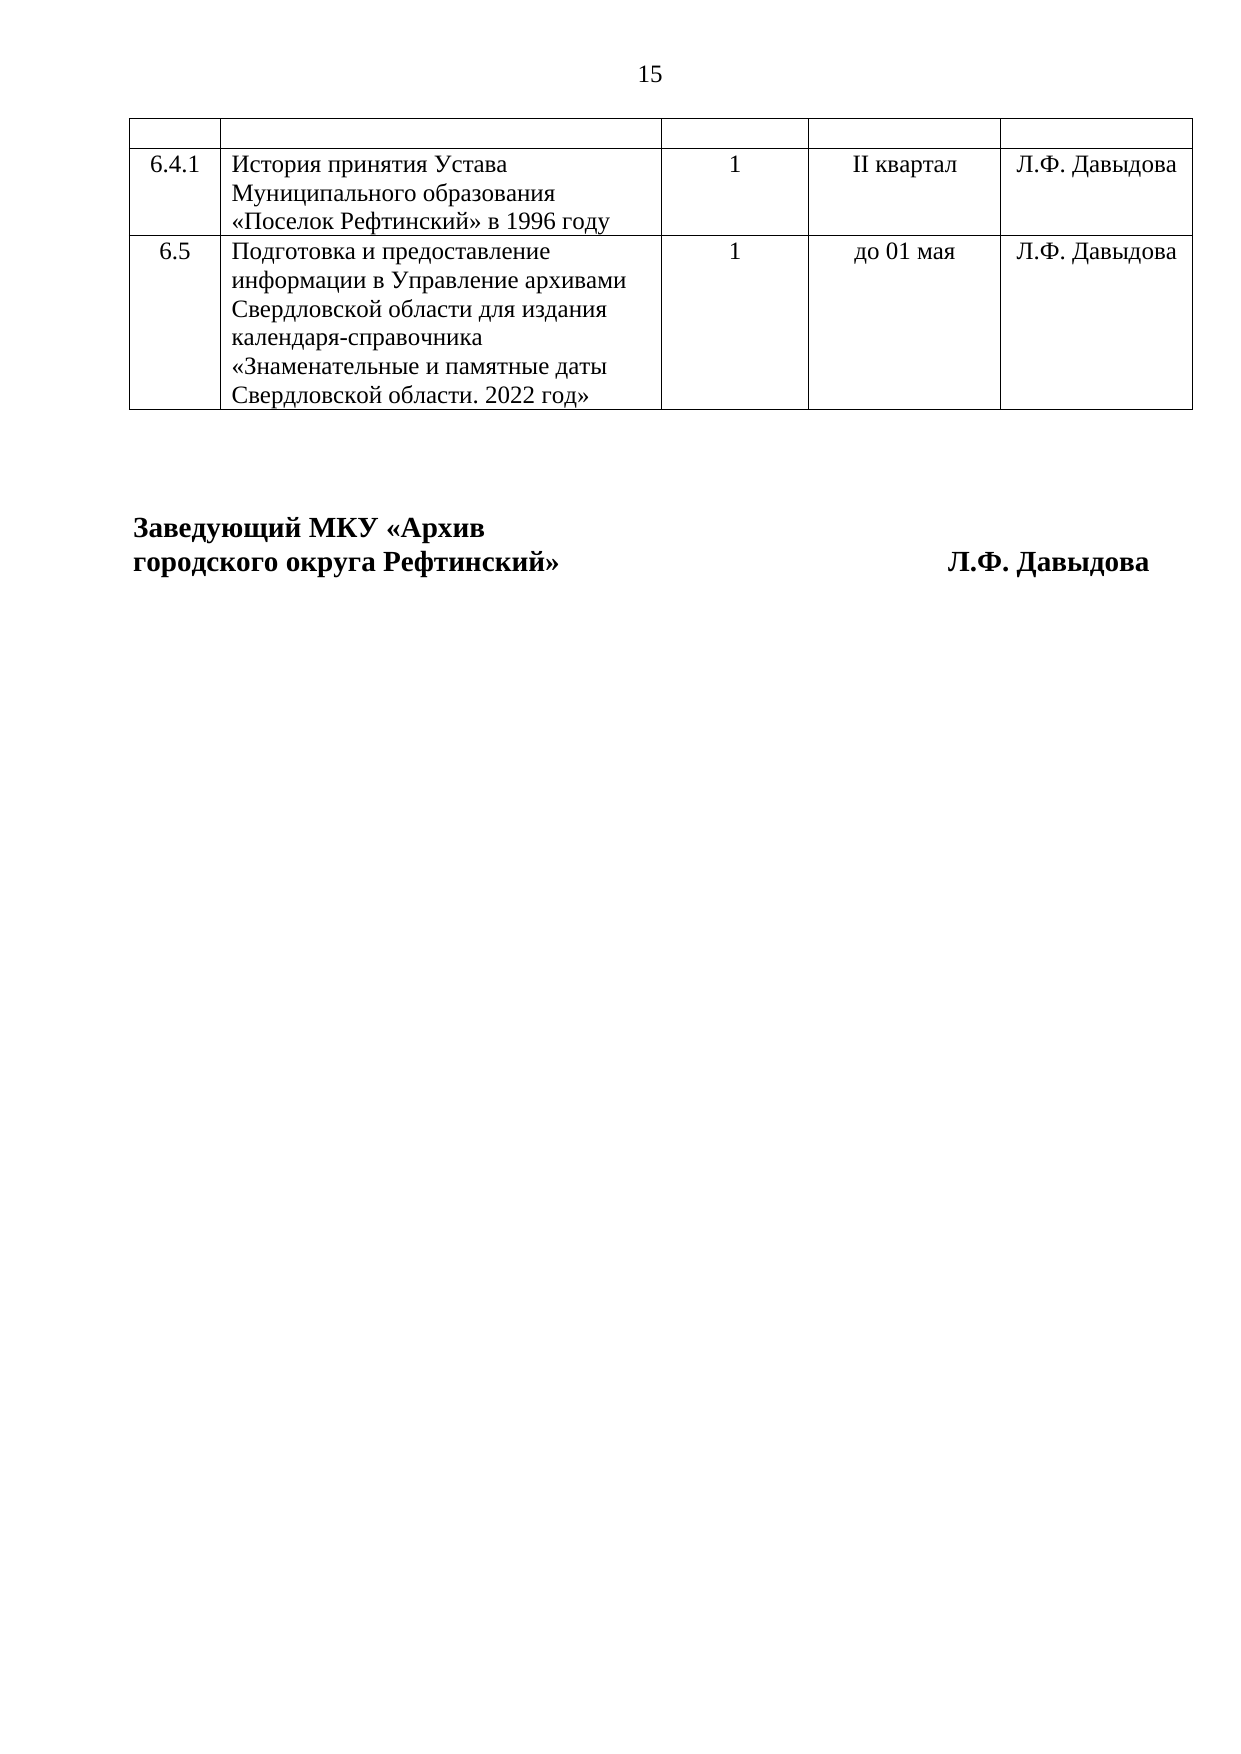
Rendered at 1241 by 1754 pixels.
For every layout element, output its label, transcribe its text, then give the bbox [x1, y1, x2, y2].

table_cell [1001, 119, 1192, 148]
table_cell до 01 мая [809, 236, 1000, 409]
table_cell [221, 119, 661, 148]
table_cell 1 [662, 236, 808, 409]
table_cell [130, 119, 220, 148]
table_cell 6.5 [130, 236, 220, 409]
table_cell [809, 119, 1000, 148]
table_cell 6.4.1 [130, 149, 220, 235]
table_cell Л.Ф. Давыдова [1001, 149, 1192, 235]
table_cell [662, 119, 808, 148]
table_cell Л.Ф. Давыдова [1001, 236, 1192, 409]
table_cell История принятия Устава Муниципального образования «Поселок Рефтинский» в 1996 году [221, 149, 661, 235]
text Заведующий МКУ «Архив [133, 510, 1152, 544]
table_cell 1 [662, 149, 808, 235]
table_cell Подготовка и предоставление информации в Управление архивами Свердловской области для издания календаря-справочника «Знаменательные и памятные даты Свердловской области. 2022 год» [221, 236, 661, 409]
text городского округа Рефтинский» Л.Ф. Давыдова [133, 544, 1152, 577]
table_cell II квартал [809, 149, 1000, 235]
